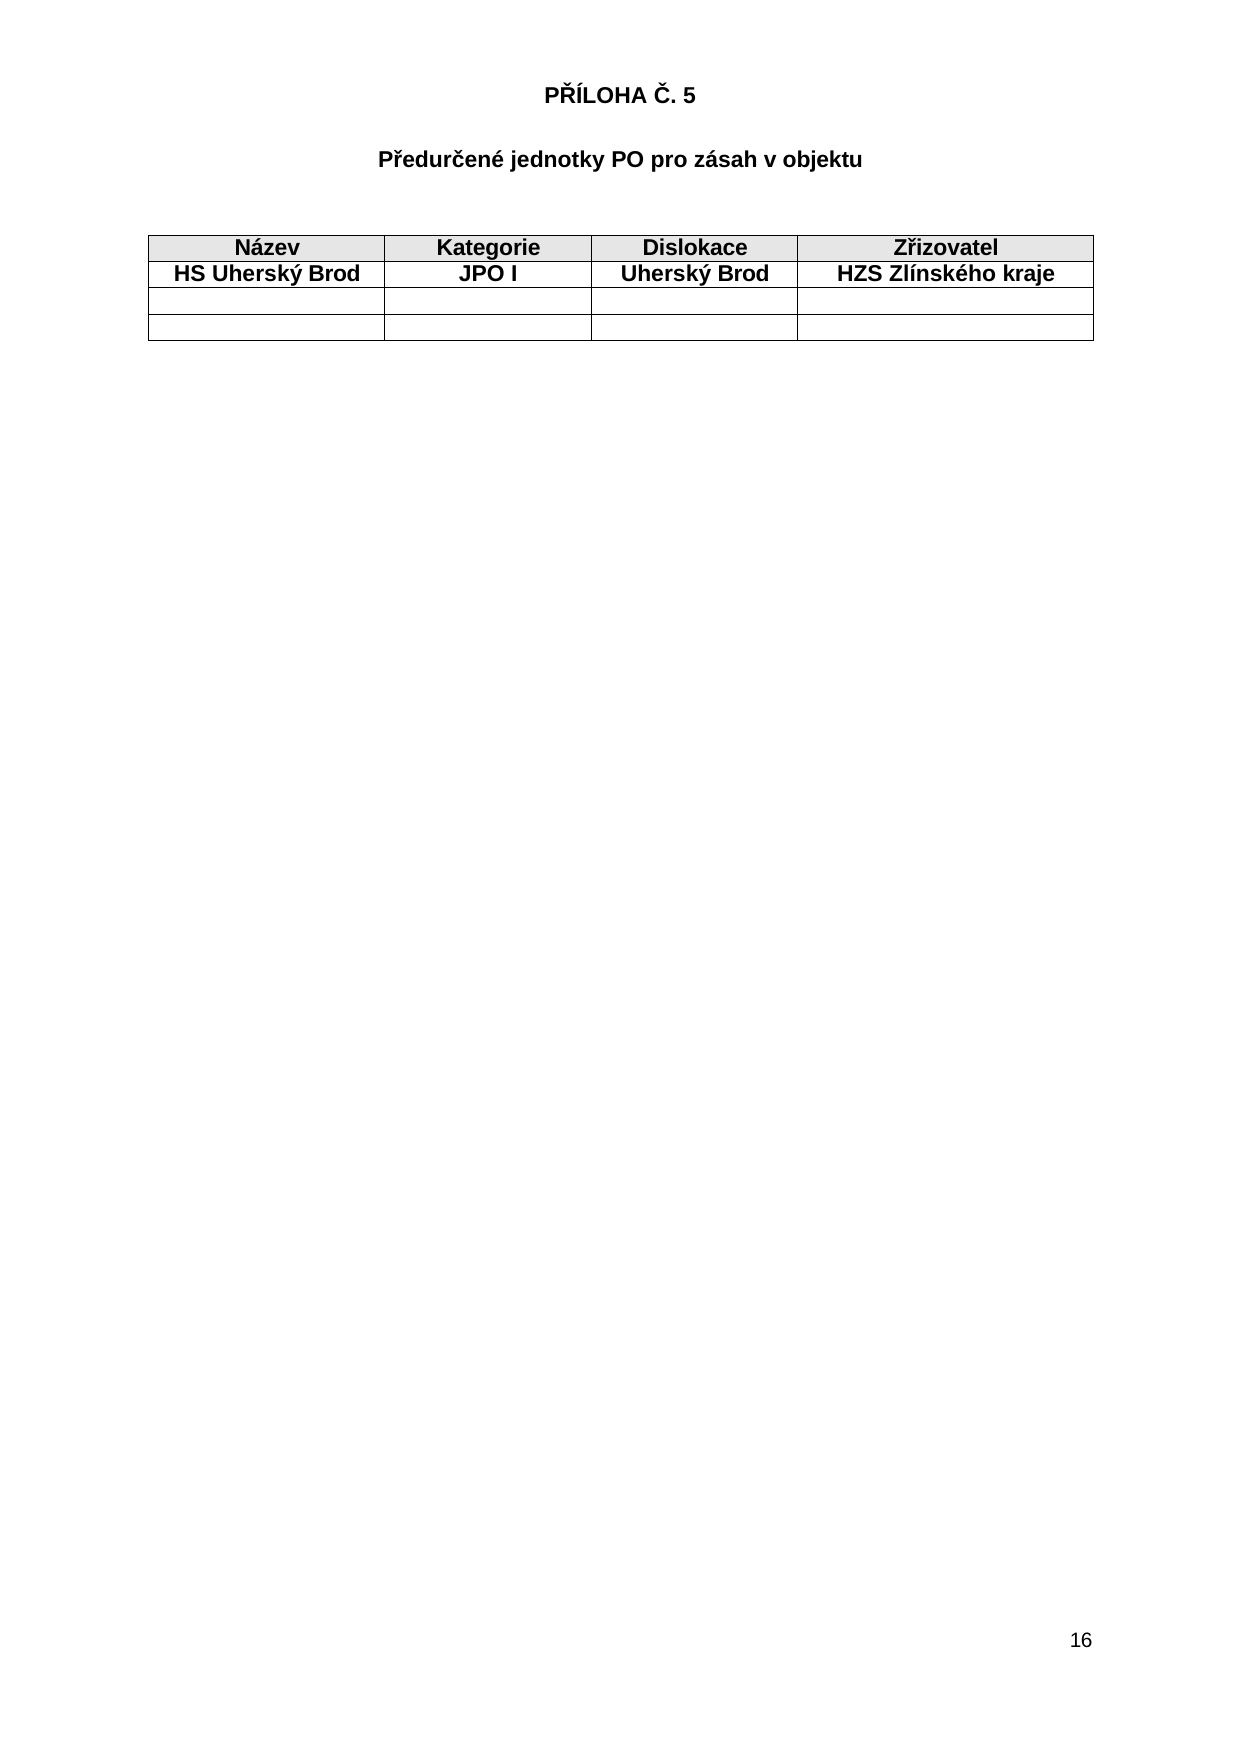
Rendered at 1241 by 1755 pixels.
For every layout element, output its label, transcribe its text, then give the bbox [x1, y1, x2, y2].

table_cell HZS Zlínského kraje [798, 262, 1093, 287]
subtitle PŘÍLOHA Č. 5 [133, 82, 1108, 108]
table_cell [798, 288, 1093, 313]
table_cell [385, 288, 591, 313]
table_header Zřizovatel [798, 236, 1093, 261]
table_cell [149, 288, 384, 313]
table_cell [592, 288, 797, 313]
table_header Kategorie [385, 236, 591, 261]
text Předurčené jednotky PO pro zásah v objektu [133, 146, 1108, 172]
table_header Název [149, 236, 384, 261]
table_header Dislokace [592, 236, 797, 261]
table_cell [149, 315, 384, 340]
table_cell JPO I [385, 262, 591, 287]
table_cell Uherský Brod [592, 262, 797, 287]
table_cell [592, 315, 797, 340]
table_cell HS Uherský Brod [149, 262, 384, 287]
table_cell [385, 315, 591, 340]
table_cell [798, 315, 1093, 340]
